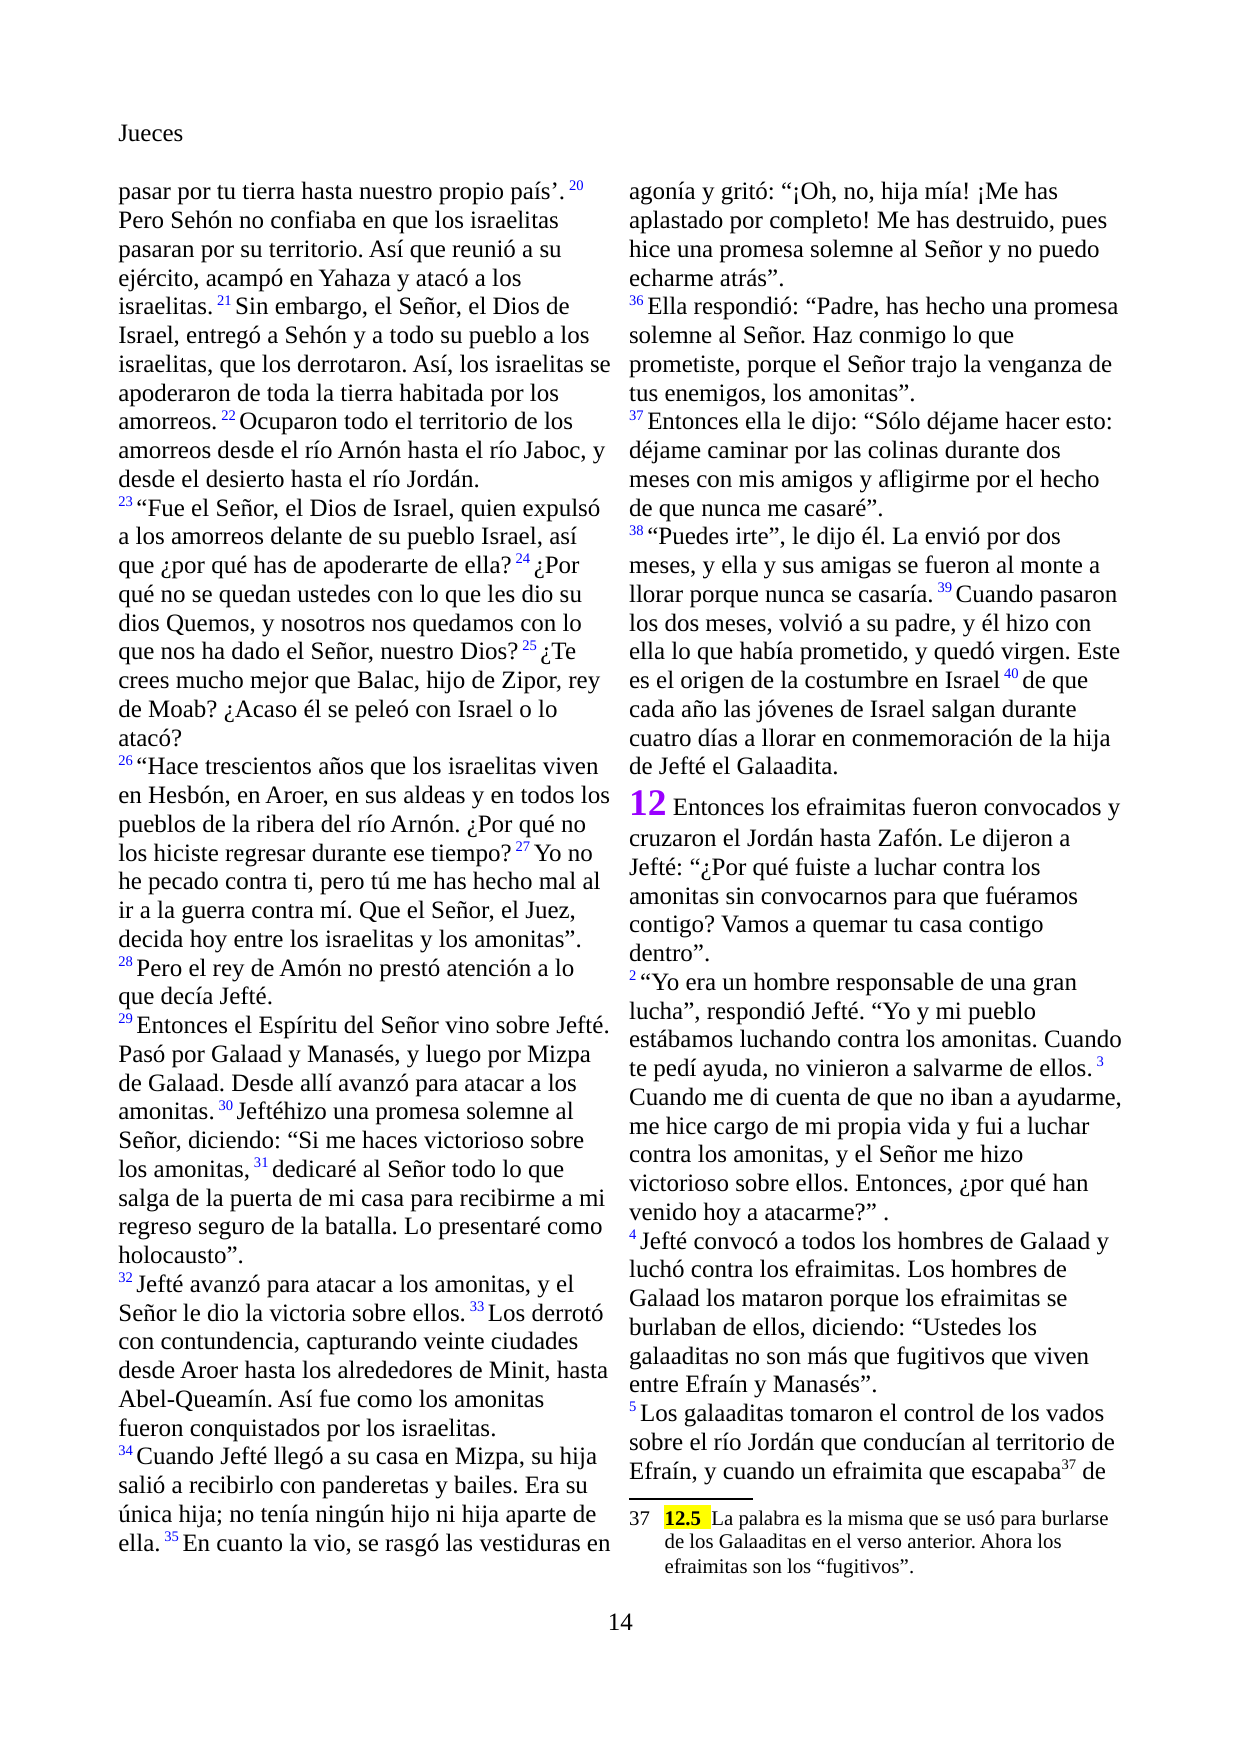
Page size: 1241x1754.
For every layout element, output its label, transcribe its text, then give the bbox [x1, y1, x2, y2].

text 2 “Yo era un hombre responsable de una gran lucha”, respondió Jefté. “Yo y mi pueblo estábamos luchando contra los amonitas. Cuando te pedí ayuda, no vinieron a salvarme de ellos. 3 Cuando me di cuenta de que no iban a ayudarme, me hice cargo de mi propia vida y fui a luchar contra los amonitas, y el Señor me hizo victorioso sobre ellos. Entonces, ¿por qué han venido hoy a atacarme?” . [629, 967, 1122, 1226]
text 28 Pero el rey de Amón no prestó atención a lo que decía Jefté. [118, 953, 611, 1010]
text agonía y gritó: “¡Oh, no, hija mía! ¡Me has aplastado por completo! Me has destruido, pues hice una promesa solemne al Señor y no puedo echarme atrás”. [629, 176, 1122, 291]
text 32 Jefté avanzó para atacar a los amonitas, y el Señor le dio la victoria sobre ellos. 33 Los derrotó con contundencia, capturando veinte ciudades desde Aroer hasta los alrededores de Minit, hasta Abel-Queamín. Así fue como los amonitas fueron conquistados por los israelitas. [118, 1269, 611, 1441]
text 37 Entonces ella le dijo: “Sólo déjame hacer esto: déjame caminar por las colinas durante dos meses con mis amigos y afligirme por el hecho de que nunca me casaré”. [629, 406, 1122, 521]
text 26 “Hace trescientos años que los israelitas viven en Hesbón, en Aroer, en sus aldeas y en todos los pueblos de la ribera del río Arnón. ¿Por qué no los hiciste regresar durante ese tiempo? 27 Yo no he pecado contra ti, pero tú me has hecho mal al ir a la guerra contra mí. Que el Señor, el Juez, decida hoy entre los israelitas y los amonitas”. [118, 751, 611, 953]
text 4 Jefté convocó a todos los hombres de Galaad y luchó contra los efraimitas. Los hombres de Galaad los mataron porque los efraimitas se burlaban de ellos, diciendo: “Ustedes los galaaditas no son más que fugitivos que viven entre Efraín y Manasés”. [629, 1226, 1122, 1398]
text 38 “Puedes irte”, le dijo él. La envió por dos meses, y ella y sus amigas se fueron al monte a llorar porque nunca se casaría. 39 Cuando pasaron los dos meses, volvió a su padre, y él hizo con ella lo que había prometido, y quedó virgen. Este es el origen de la costumbre en Israel 40 de que cada año las jóvenes de Israel salgan durante cuatro días a llorar en conmemoración de la hija de Jefté el Galaadita. [629, 521, 1122, 780]
text 5 Los galaaditas tomaron el control de los vados sobre el río Jordán que conducían al territorio de Efraín, y cuando un efraimita que escapaba de la batalla venía y pedía: “Déjenme cruzar”, los galaaditas le preguntaban: “¿Eres efraimita?”; si respondían “No”, 6 le decían: “Di Shibboleth”. Y los que eran de Efraín, dirían“Sibboleth” porque ellos no podían pronunciarlo bien, y así los agarrarían y los matarían allí en los vados del Jordán. Un total de 42.000 fueron asesinados en esa ocasión. [629, 1398, 1122, 1484]
text 29 Entonces el Espíritu del Señor vino sobre Jefté. Pasó por Galaad y Manasés, y luego por Mizpa de Galaad. Desde allí avanzó para atacar a los amonitas. 30 Jeftéhizo una promesa solemne al Señor, diciendo: “Si me haces victorioso sobre los amonitas, 31 dedicaré al Señor todo lo que salga de la puerta de mi casa para recibirme a mi regreso seguro de la batalla. Lo presentaré como holocausto”. [118, 1010, 611, 1269]
text 12.5 La palabra es la misma que se usó para burlarse de los Galaaditas en el verso anterior. Ahora los efraimitas son los “fugitivos”. [629, 1505, 1122, 1578]
text 36 Ella respondió: “Padre, has hecho una promesa solemne al Señor. Haz conmigo lo que prometiste, porque el Señor trajo la venganza de tus enemigos, los amonitas”. [629, 291, 1122, 406]
text pasar por tu tierra hasta nuestro propio país’. 20 Pero Sehón no confiaba en que los israelitas pasaran por su territorio. Así que reunió a su ejército, acampó en Yahaza y atacó a los israelitas. 21 Sin embargo, el Señor, el Dios de Israel, entregó a Sehón y a todo su pueblo a los israelitas, que los derrotaron. Así, los israelitas se apoderaron de toda la tierra habitada por los amorreos. 22 Ocuparon todo el territorio de los amorreos desde el río Arnón hasta el río Jaboc, y desde el desierto hasta el río Jordán. [118, 176, 611, 493]
text 34 Cuando Jefté llegó a su casa en Mizpa, su hija salió a recibirlo con panderetas y bailes. Era su única hija; no tenía ningún hijo ni hija aparte de ella. 35 En cuanto la vio, se rasgó las vestiduras en [118, 1441, 611, 1556]
text 12 Entonces los efraimitas fueron convocados y cruzaron el Jordán hasta Zafón. Le dijeron a Jefté: “¿Por qué fuiste a luchar contra los amonitas sin convocarnos para que fuéramos contigo? Vamos a quemar tu casa contigo dentro”. [629, 780, 1122, 967]
text 23 “Fue el Señor, el Dios de Israel, quien expulsó a los amorreos delante de su pueblo Israel, así que ¿por qué has de apoderarte de ella? 24 ¿Por qué no se quedan ustedes con lo que les dio su dios Quemos, y nosotros nos quedamos con lo que nos ha dado el Señor, nuestro Dios? 25 ¿Te crees mucho mejor que Balac, hijo de Zipor, rey de Moab? ¿Acaso él se peleó con Israel o lo atacó? [118, 493, 611, 751]
